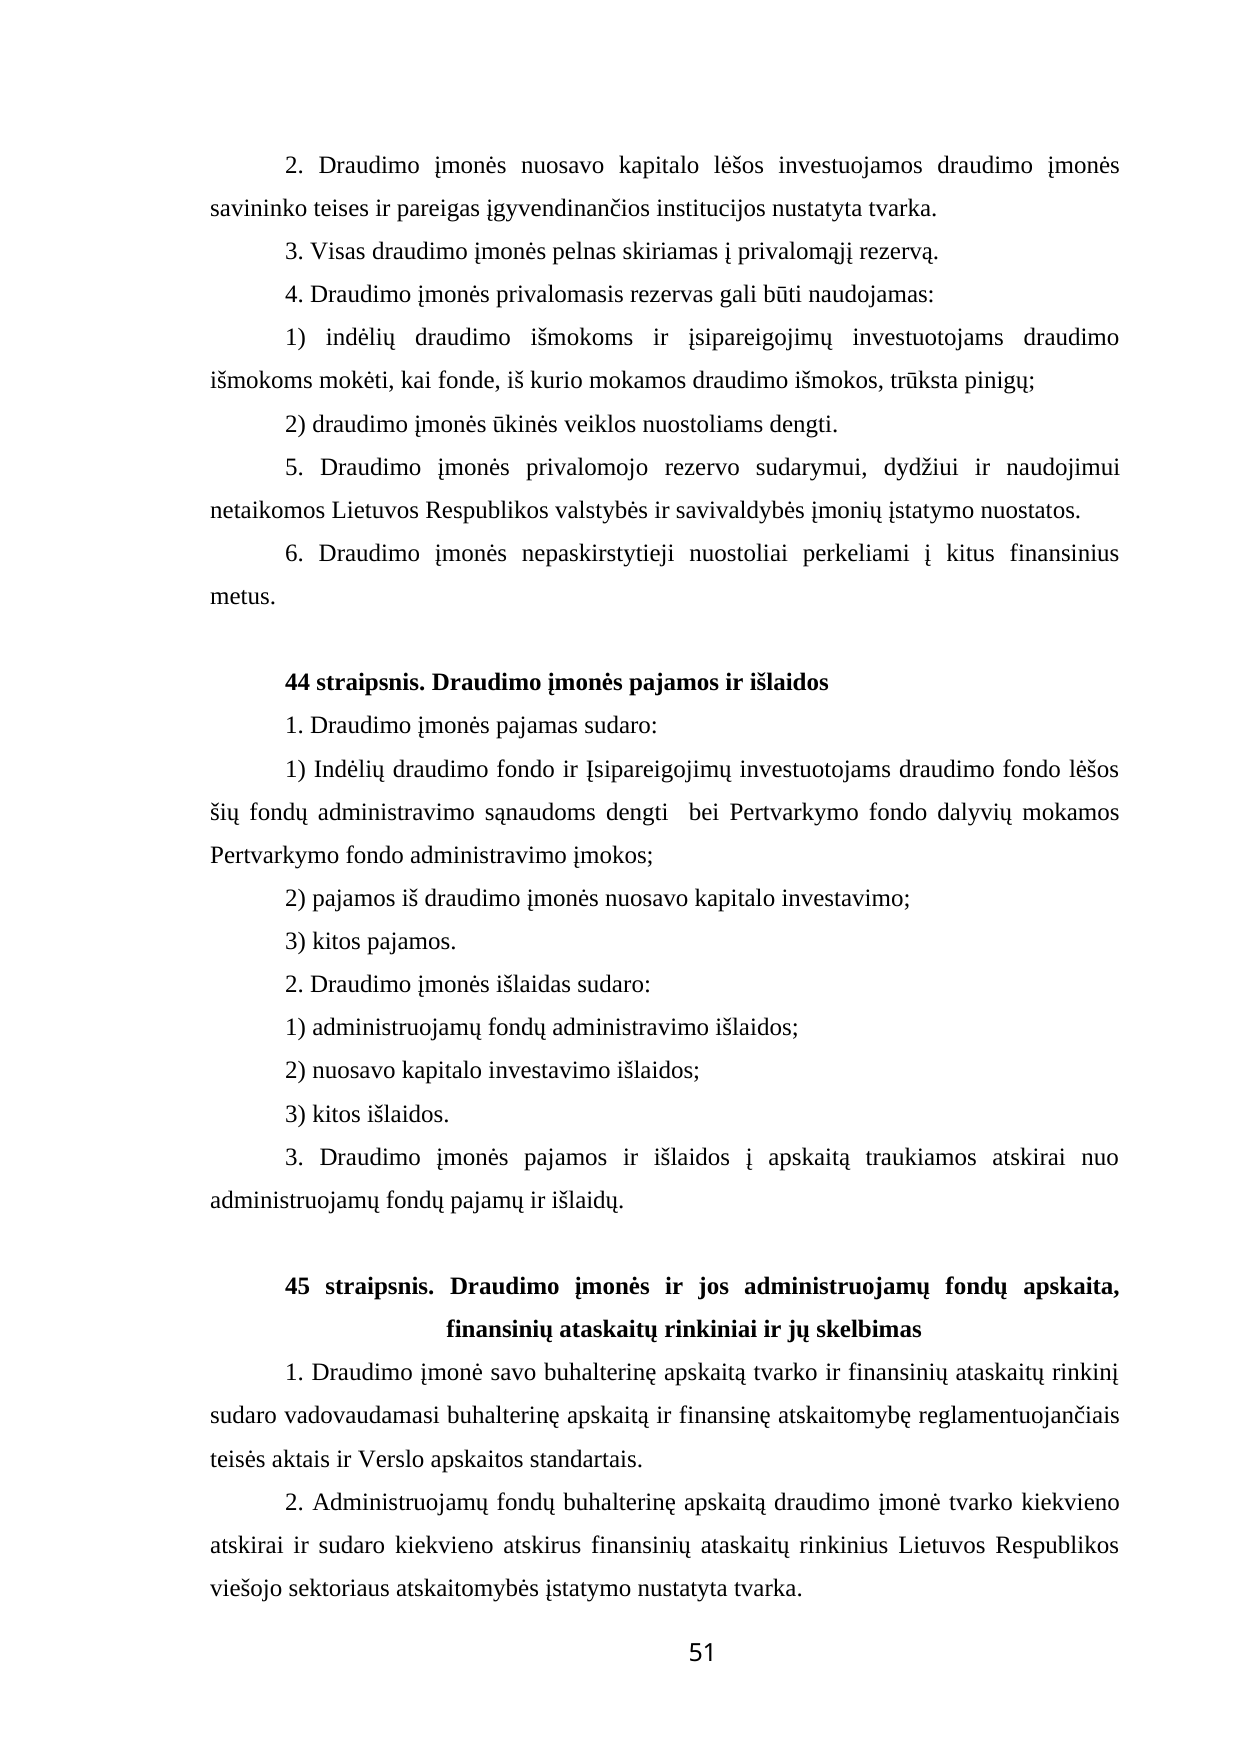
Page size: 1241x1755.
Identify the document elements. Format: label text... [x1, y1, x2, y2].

text 45 straipsnis. Draudimo įmonės ir jos administruojamų fondų apskaita, finansinių ataskaitų rinkiniai ir jų skelbimas [285, 1271, 1120, 1343]
text 1) indėlių draudimo išmokoms ir įsipareigojimų investuotojams draudimo išmokoms mokėti, kai fonde, iš kurio mokamos draudimo išmokos, trūksta pinigų; [210, 322, 1120, 394]
text 3. Draudimo įmonės pajamos ir išlaidos į apskaitą traukiamos atskirai nuo administruojamų fondų pajamų ir išlaidų. [210, 1142, 1120, 1214]
text 1. Draudimo įmonės pajamas sudaro: [210, 711, 1120, 739]
text 2. Draudimo įmonės nuosavo kapitalo lėšos investuojamos draudimo įmonės savininko teises ir pareigas įgyvendinančios institucijos nustatyta tvarka. [210, 150, 1120, 222]
text 5. Draudimo įmonės privalomojo rezervo sudarymui, dydžiui ir naudojimui netaikomos Lietuvos Respublikos valstybės ir savivaldybės įmonių įstatymo nuostatos. [210, 452, 1120, 524]
text 3) kitos pajamos. [210, 926, 1120, 955]
text 4. Draudimo įmonės privalomasis rezervas gali būti naudojamas: [210, 279, 1120, 308]
text 1) Indėlių draudimo fondo ir Įsipareigojimų investuotojams draudimo fondo lėšos šių fondų administravimo sąnaudoms dengti bei Pertvarkymo fondo dalyvių mokamos Pertvarkymo fondo administravimo įmokos; [210, 754, 1120, 869]
text 2) pajamos iš draudimo įmonės nuosavo kapitalo investavimo; [210, 883, 1120, 912]
text 3) kitos išlaidos. [210, 1099, 1120, 1127]
text 1. Draudimo įmonė savo buhalterinę apskaitą tvarko ir finansinių ataskaitų rinkinį sudaro vadovaudamasi buhalterinę apskaitą ir finansinę atskaitomybę reglamentuojančiais teisės aktais ir Verslo apskaitos standartais. [210, 1357, 1120, 1472]
text 2. Administruojamų fondų buhalterinę apskaitą draudimo įmonė tvarko kiekvieno atskirai ir sudaro kiekvieno atskirus finansinių ataskaitų rinkinius Lietuvos Respublikos viešojo sektoriaus atskaitomybės įstatymo nustatyta tvarka. [210, 1487, 1120, 1602]
text 44 straipsnis. Draudimo įmonės pajamos ir išlaidos [210, 667, 1120, 696]
text 6. Draudimo įmonės nepaskirstytieji nuostoliai perkeliami į kitus finansinius metus. [210, 538, 1120, 610]
text 2) nuosavo kapitalo investavimo išlaidos; [210, 1056, 1120, 1084]
text 2. Draudimo įmonės išlaidas sudaro: [210, 969, 1120, 998]
text 1) administruojamų fondų administravimo išlaidos; [210, 1012, 1120, 1041]
text 3. Visas draudimo įmonės pelnas skiriamas į privalomąjį rezervą. [210, 236, 1120, 265]
text 2) draudimo įmonės ūkinės veiklos nuostoliams dengti. [210, 409, 1120, 437]
